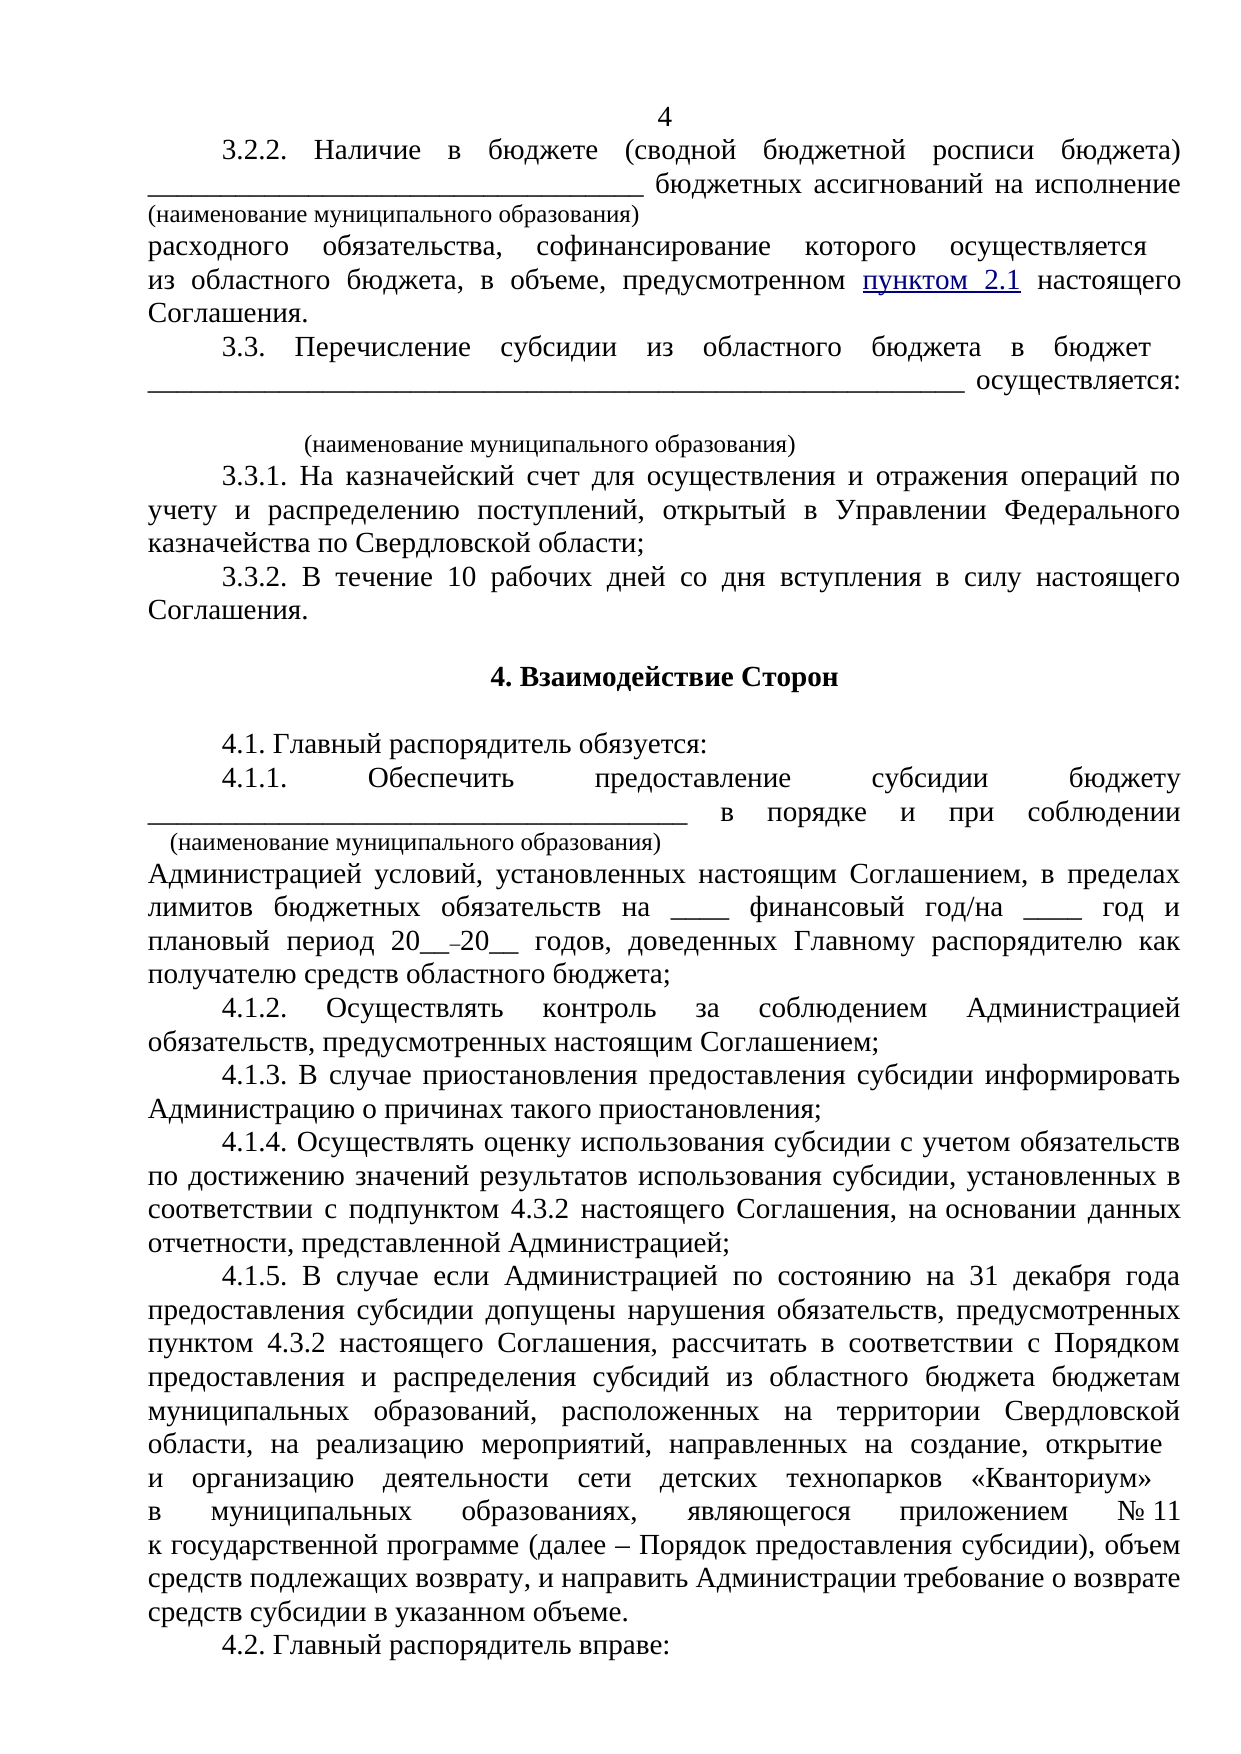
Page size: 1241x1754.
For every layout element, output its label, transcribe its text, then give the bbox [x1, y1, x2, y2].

text 4.2. Главный распорядитель вправе: [148, 1627, 1181, 1661]
text 4.1.5. В случае если Администрацией по состоянию на 31 декабря года предоставления субсидии допущены нарушения обязательств, предусмотренных пунктом 4.3.2 настоящего Соглашения, рассчитать в соответствии с Порядком предоставления и распределения субсидий из областного бюджета бюджетам муниципальных образований, расположенных на территории Свердловской области, на реализацию мероприятий, направленных на создание, открытие и организацию деятельности сети детских технопарков «Кванториум» в муниципальных образованиях, являющегося приложением № 11 к государственной программе (далее – Порядок предоставления субсидии), объем средств подлежащих возврату, и направить Администрации требование о возврате средств субсидии в указанном объеме. [148, 1258, 1181, 1627]
text Администрацией условий, установленных настоящим Соглашением, в пределах лимитов бюджетных обязательств на ____ финансовый год/на ____ год и плановый период 20__–20__ годов, доведенных Главному распорядителю как получателю средств областного бюджета; [148, 856, 1181, 990]
text 3.3. Перечисление субсидии из областного бюджета в бюджет ________________________________________________________ осуществляется: (наименование муниципального образования) [148, 329, 1181, 458]
text 4.1.4. Осуществлять оценку использования субсидии с учетом обязательств по достижению значений результатов использования субсидии, установленных в соответствии с подпунктом 4.3.2 настоящего Соглашения, на основании данных отчетности, представленной Администрацией; [148, 1124, 1181, 1258]
text 4. Взаимодействие Сторон [148, 659, 1181, 693]
text 3.3.1. На казначейский счет для осуществления и отражения операций по учету и распределению поступлений, открытый в Управлении Федерального казначейства по Свердловской области; [148, 458, 1181, 559]
text 3.3.2. В течение 10 рабочих дней со дня вступления в силу настоящего Соглашения. [148, 559, 1181, 626]
text 3.2.2. Наличие в бюджете (сводной бюджетной росписи бюджета) __________________________________ бюджетных ассигнований на исполнение (наименование муниципального образования) [148, 132, 1181, 228]
text расходного обязательства, софинансирование которого осуществляется из областного бюджета, в объеме, предусмотренном пунктом 2.1 настоящего Соглашения. [148, 228, 1181, 329]
text 4.1. Главный распорядитель обязуется: [148, 727, 1181, 760]
text 4.1.2. Осуществлять контроль за соблюдением Администрацией обязательств, предусмотренных настоящим Соглашением; [148, 990, 1181, 1057]
text 4.1.3. В случае приостановления предоставления субсидии информировать Администрацию о причинах такого приостановления; [148, 1057, 1181, 1124]
text 4.1.1. Обеспечить предоставление субсидии бюджету _____________________________________ в порядке и при соблюдении (наименование муниципального образования) [148, 760, 1181, 856]
